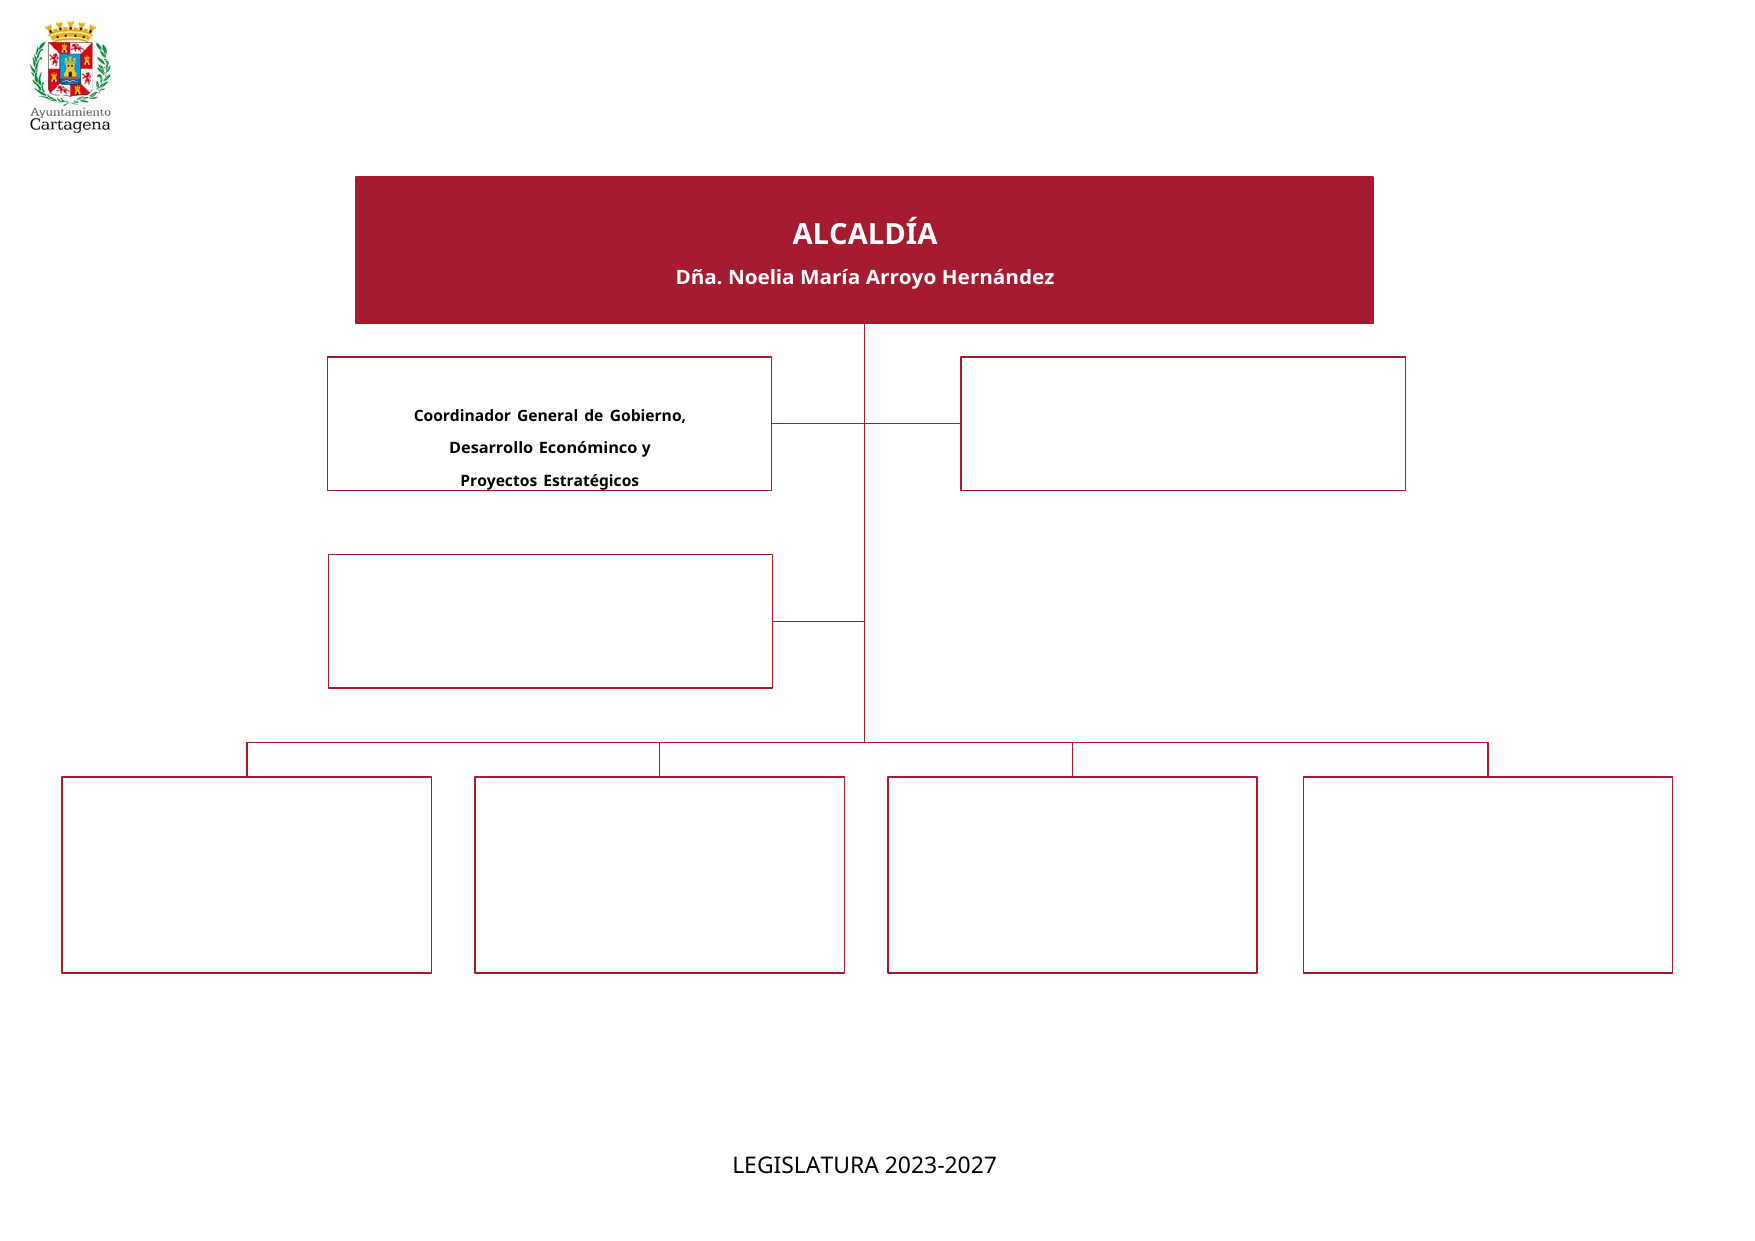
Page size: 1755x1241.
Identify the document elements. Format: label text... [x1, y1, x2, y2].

text ALCALDÍA [184, 213, 355, 253]
text Dña. Noelia María Arroyo Hernández [184, 263, 355, 291]
subtitle Coordinador General de Gobierno, [396, 405, 703, 426]
text Desarrollo Económinco y Proyectos Estratégicos [438, 437, 661, 490]
text ALCALDÍA [1374, 213, 1545, 253]
text Dña. Noelia María Arroyo Hernández [1374, 263, 1545, 291]
